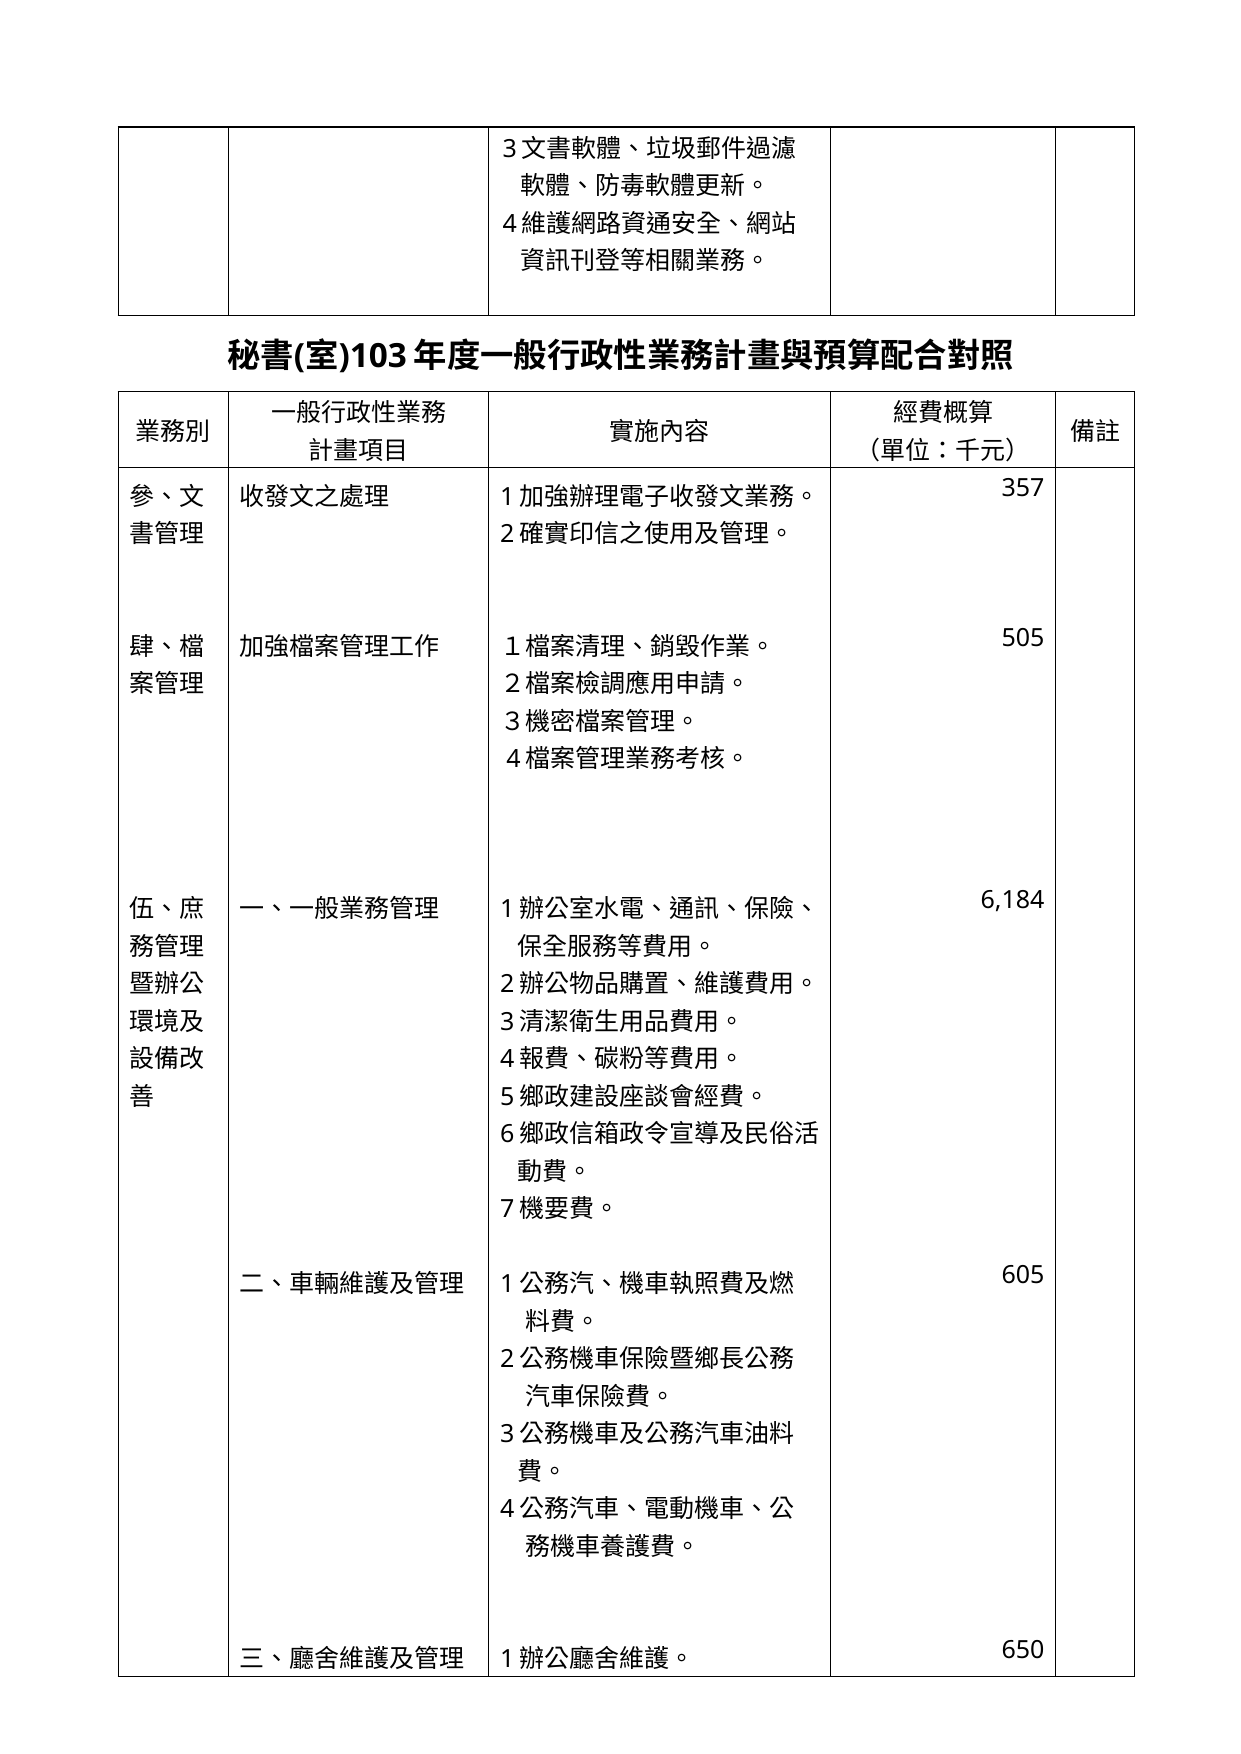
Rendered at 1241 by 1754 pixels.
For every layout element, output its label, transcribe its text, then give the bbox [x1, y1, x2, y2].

table_header 業務別 [119, 392, 228, 467]
table_header 一般行政性業務 計畫項目 [229, 392, 488, 467]
table_cell 1加強辦理電子收發文業務。 2確實印信之使用及管理。 １檔案清理、銷毀作業。 ２檔案檢調應用申請。 ３機密檔案管理。 4檔案管理業務考核。 1辦公室水電、通訊、保險、保全服務等費用。 2辦公物品購置、維護費用。 3清潔衛生用品費用。 4報費、碳粉等費用。 5鄉政建設座談會經費。 6鄉政信箱政令宣導及民俗活動費。 7機要費。 1公務汽、機車執照費及燃 料費。 2公務機車保險暨鄉長公務 汽車保險費。 3公務機車及公務汽車油料 費。 4公務汽車、電動機車、公 務機車養護費。 1辦公廳舍維護。 [489, 468, 830, 1676]
table_cell 3文書軟體、垃圾郵件過濾軟體、防毒軟體更新。 4維護網路資通安全、網站資訊刊登等相關業務。 [489, 128, 830, 315]
table_header 實施內容 [489, 392, 830, 467]
table_cell 收發文之處理 加強檔案管理工作 一、一般業務管理 二、車輛維護及管理 三、廳舍維護及管理 [229, 468, 488, 1676]
table_cell 參、文書管理 肆、檔案管理 伍、庶務管理 暨辦公環境及設備改善 [119, 468, 228, 1676]
table_cell [831, 128, 1055, 315]
table_cell 357 505 6,184 605 650 [831, 468, 1055, 1676]
text 秘書(室)103年度一般行政性業務計畫與預算配合對照 [118, 316, 1122, 391]
table_header 備註 [1056, 392, 1134, 467]
table_cell [1056, 468, 1134, 1676]
table_cell [1056, 128, 1134, 315]
table_cell [119, 128, 228, 315]
table_cell [229, 128, 488, 315]
table_header 經費概算 （單位：千元） [831, 392, 1055, 467]
